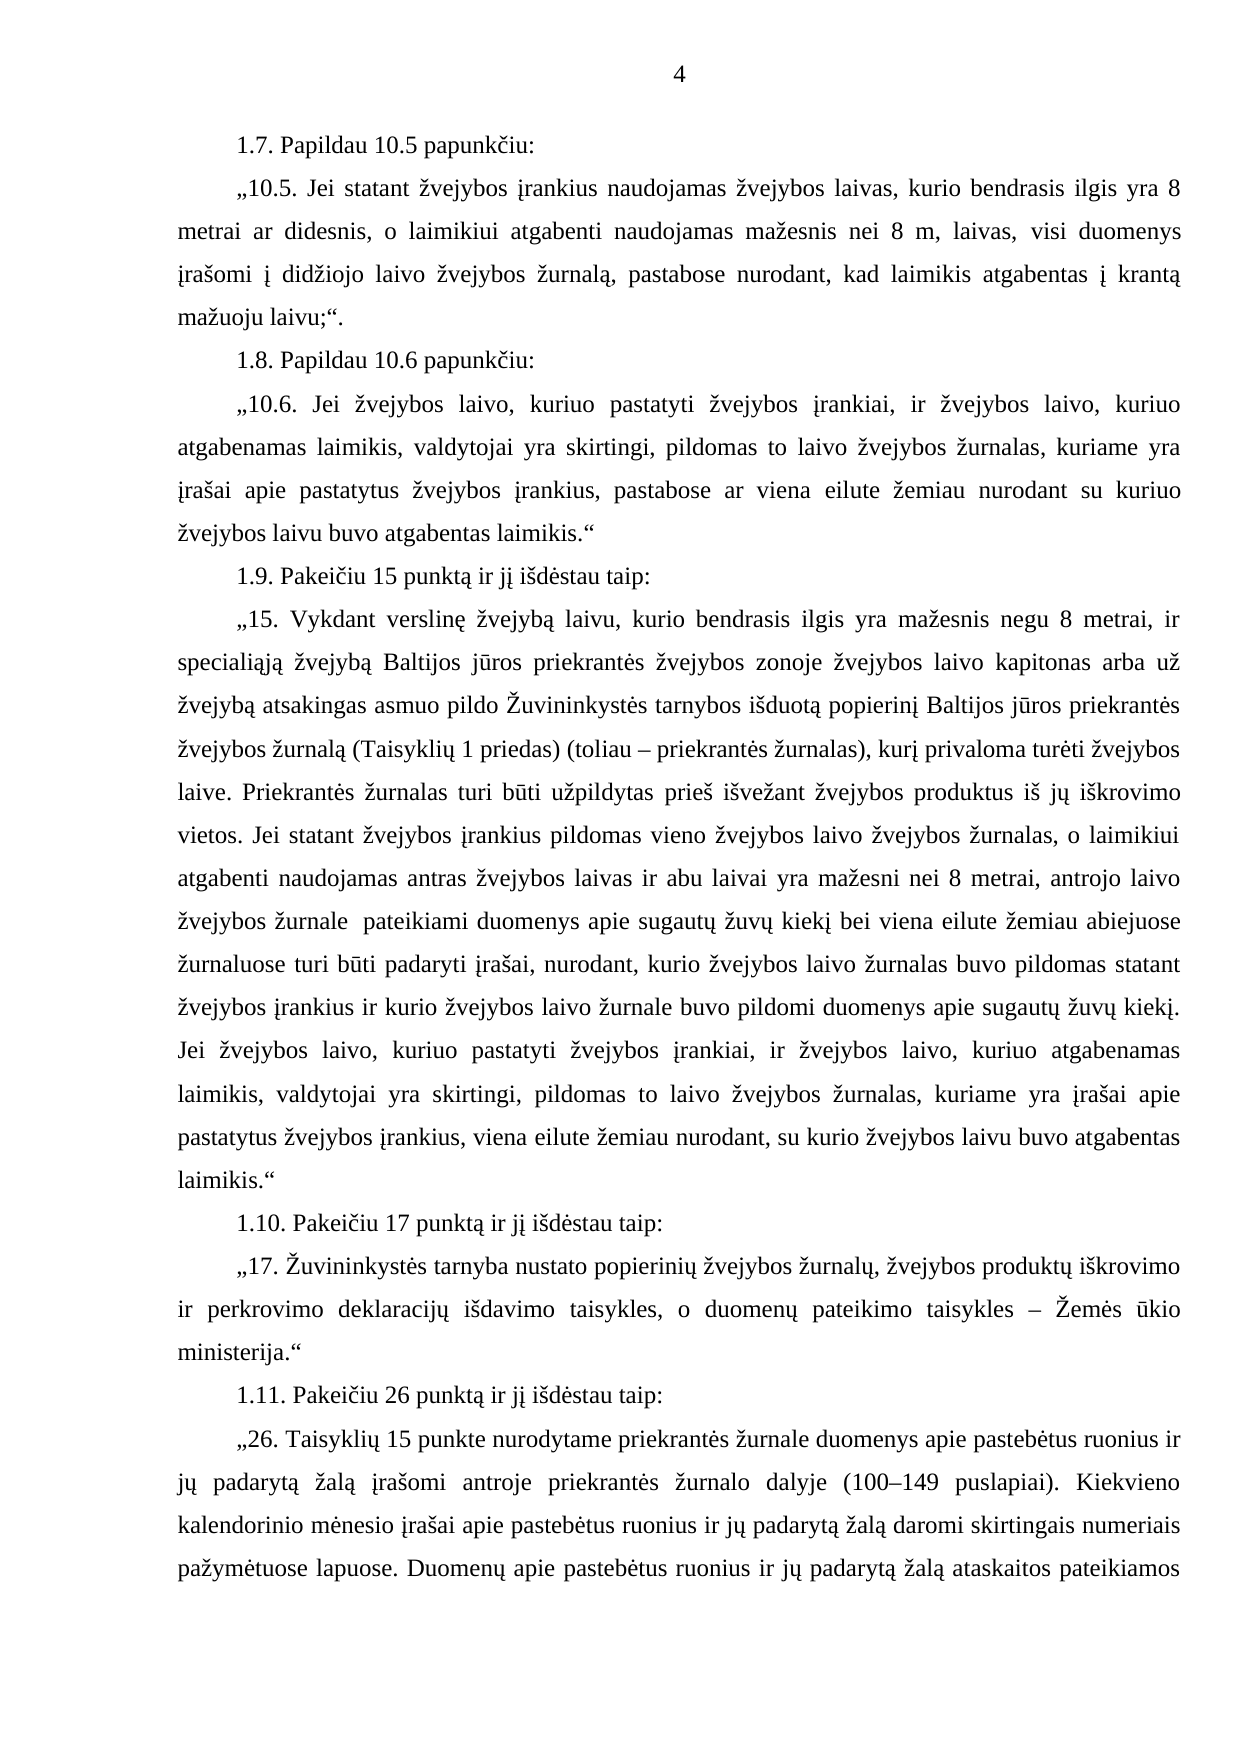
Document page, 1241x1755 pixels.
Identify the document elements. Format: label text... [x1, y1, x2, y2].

text 1.9. Pakeičiu 15 punktą ir jį išdėstau taip: [177, 561, 1181, 590]
text „10.5. Jei statant žvejybos įrankius naudojamas žvejybos laivas, kurio bendrasis ilgis yra 8 metrai ar didesnis, o laimikiui atgabenti naudojamas mažesnis nei 8 m, laivas, visi duomenys įrašomi į didžiojo laivo žvejybos žurnalą, pastabose nurodant, kad laimikis atgabentas į krantą mažuoju laivu;“. [177, 173, 1181, 331]
text „26. Taisyklių 15 punkte nurodytame priekrantės žurnale duomenys apie pastebėtus ruonius ir jų padarytą žalą įrašomi antroje priekrantės žurnalo dalyje (100–149 puslapiai). Kiekvieno kalendorinio mėnesio įrašai apie pastebėtus ruonius ir jų padarytą žalą daromi skirtingais numeriais pažymėtuose lapuose. Duomenų apie pastebėtus ruonius ir jų padarytą žalą ataskaitos pateikiamos [177, 1424, 1181, 1582]
text „10.6. Jei žvejybos laivo, kuriuo pastatyti žvejybos įrankiai, ir žvejybos laivo, kuriuo atgabenamas laimikis, valdytojai yra skirtingi, pildomas to laivo žvejybos žurnalas, kuriame yra įrašai apie pastatytus žvejybos įrankius, pastabose ar viena eilute žemiau nurodant su kuriuo žvejybos laivu buvo atgabentas laimikis.“ [177, 389, 1181, 547]
text „17. Žuvininkystės tarnyba nustato popierinių žvejybos žurnalų, žvejybos produktų iškrovimo ir perkrovimo deklaracijų išdavimo taisykles, o duomenų pateikimo taisykles – Žemės ūkio ministerija.“ [177, 1251, 1181, 1366]
text „15. Vykdant verslinę žvejybą laivu, kurio bendrasis ilgis yra mažesnis negu 8 metrai, ir specialiąją žvejybą Baltijos jūros priekrantės žvejybos zonoje žvejybos laivo kapitonas arba už žvejybą atsakingas asmuo pildo Žuvininkystės tarnybos išduotą popierinį Baltijos jūros priekrantės žvejybos žurnalą (Taisyklių 1 priedas) (toliau – priekrantės žurnalas), kurį privaloma turėti žvejybos laive. Priekrantės žurnalas turi būti užpildytas prieš išvežant žvejybos produktus iš jų iškrovimo vietos. Jei statant žvejybos įrankius pildomas vieno žvejybos laivo žvejybos žurnalas, o laimikiui atgabenti naudojamas antras žvejybos laivas ir abu laivai yra mažesni nei 8 metrai, antrojo laivo žvejybos žurnale pateikiami duomenys apie sugautų žuvų kiekį bei viena eilute žemiau abiejuose žurnaluose turi būti padaryti įrašai, nurodant, kurio žvejybos laivo žurnalas buvo pildomas statant žvejybos įrankius ir kurio žvejybos laivo žurnale buvo pildomi duomenys apie sugautų žuvų kiekį. Jei žvejybos laivo, kuriuo pastatyti žvejybos įrankiai, ir žvejybos laivo, kuriuo atgabenamas laimikis, valdytojai yra skirtingi, pildomas to laivo žvejybos žurnalas, kuriame yra įrašai apie pastatytus žvejybos įrankius, viena eilute žemiau nurodant, su kurio žvejybos laivu buvo atgabentas laimikis.“ [177, 604, 1181, 1194]
text 1.10. Pakeičiu 17 punktą ir jį išdėstau taip: [177, 1208, 1181, 1237]
text 1.11. Pakeičiu 26 punktą ir jį išdėstau taip: [177, 1381, 1181, 1409]
text 1.7. Papildau 10.5 papunkčiu: [177, 130, 1181, 159]
text 1.8. Papildau 10.6 papunkčiu: [177, 346, 1181, 374]
